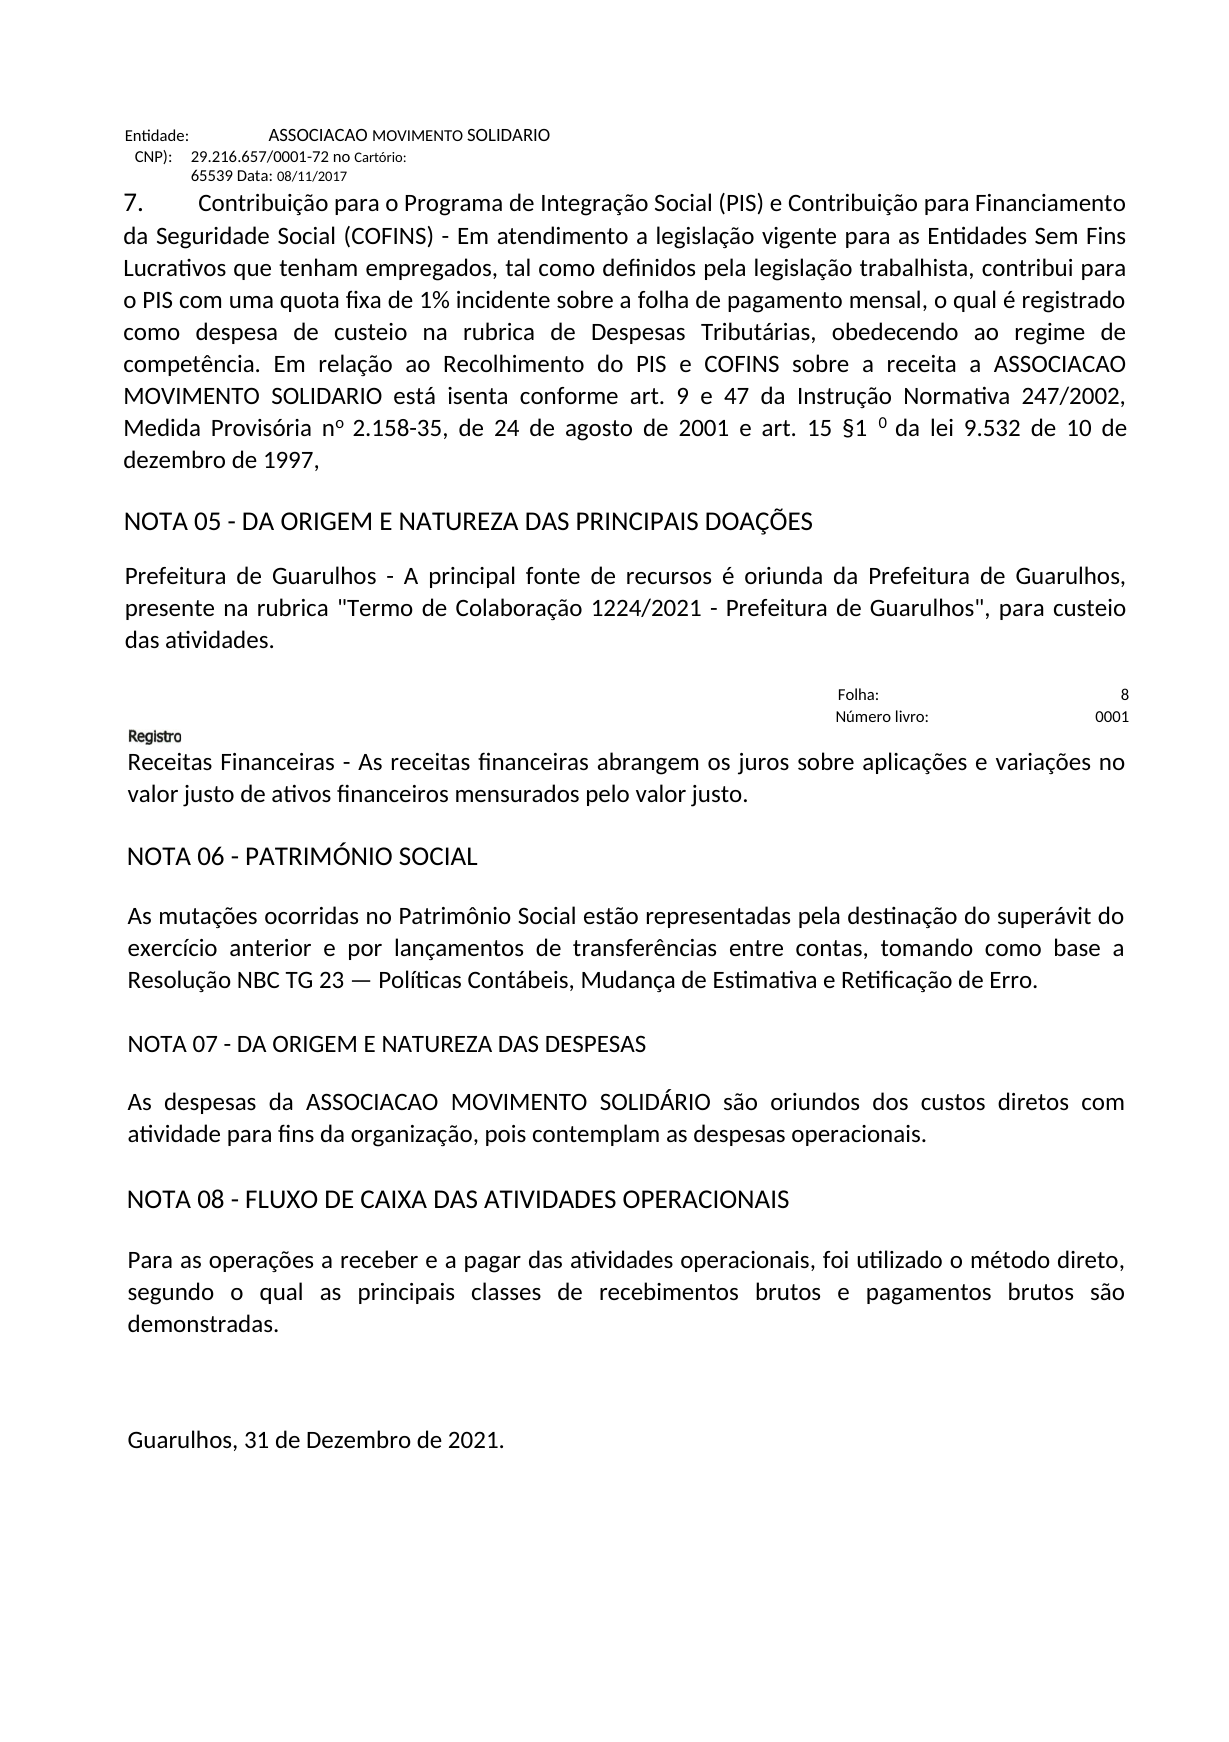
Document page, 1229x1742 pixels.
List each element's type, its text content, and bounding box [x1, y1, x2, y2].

text As despesas da ASSOCIACAO MOVIMENTO SOLIDÁRIO são oriundos dos custos diretos com atividade para fins da organização, pois contemplam as despesas operacionais. [127, 1086, 1127, 1148]
text As mutações ocorridas no Patrimônio Social estão representadas pela destinação do superávit do exercício anterior e por lançamentos de transferências entre contas, tomando como base a Resolução NBC TG 23 — Políticas Contábeis, Mudança de Estimativa e Retificação de Erro. [127, 900, 1127, 995]
subtitle NOTA 06 - PATRIMÓNIO SOCIAL [127, 839, 1128, 872]
subtitle NOTA 05 - DA ORIGEM E NATUREZA DAS PRINCIPAIS DOAÇÕES [123, 504, 1129, 537]
text Prefeitura de Guarulhos - A principal fonte de recursos é oriunda da Prefeitura de Guarulhos, presente na rubrica "Termo de Colaboração 1224/2021 - Prefeitura de Guarulhos", para custeio das atividades. [124, 560, 1127, 654]
text Receitas Financeiras - As receitas financeiras abrangem os juros sobre aplicações e variações no valor justo de ativos financeiros mensurados pelo valor justo. [127, 746, 1127, 809]
text Folha: 8 [123, 684, 1129, 704]
text Guarulhos, 31 de Dezembro de 2021. [127, 1424, 1127, 1454]
text Número livro: 0001 [123, 707, 1129, 727]
text Para as operações a receber e a pagar das atividades operacionais, foi utilizado o método direto, segundo o qual as principais classes de recebimentos brutos e pagamentos brutos são demonstradas. [127, 1244, 1127, 1338]
text NOTA 07 - DA ORIGEM E NATUREZA DAS DESPESAS [127, 1028, 1127, 1059]
subtitle NOTA 08 - FLUXO DE CAIXA DAS ATIVIDADES OPERACIONAIS [127, 1182, 1128, 1215]
list Contribuição para o Programa de Integração Social (PIS) e Contribuição para Financiamento da Seguridade Social (COFINS) - Em atendimento a legislação vigente para as Entidades Sem Fins Lucrativos que tenham empregados, tal como definidos pela legislação trabalhista, contribui para o PIS com uma quota fixa de 1% incidente sobre a folha de pagamento mensal, o qual é registrado como despesa de custeio na rubrica de Despesas Tributárias, obedecendo ao regime de competência. Em relação ao Recolhimento do PIS e COFINS sobre a receita a ASSOCIACAO MOVIMENTO SOLIDARIO está isenta conforme art. 9 e 47 da Instrução Normativa 247/2002, Medida Provisória no 2.158-35, de 24 de agosto de 2001 e art. 15 §1 0 da lei 9.532 de 10 de dezembro de 1997, [123, 186, 1127, 474]
